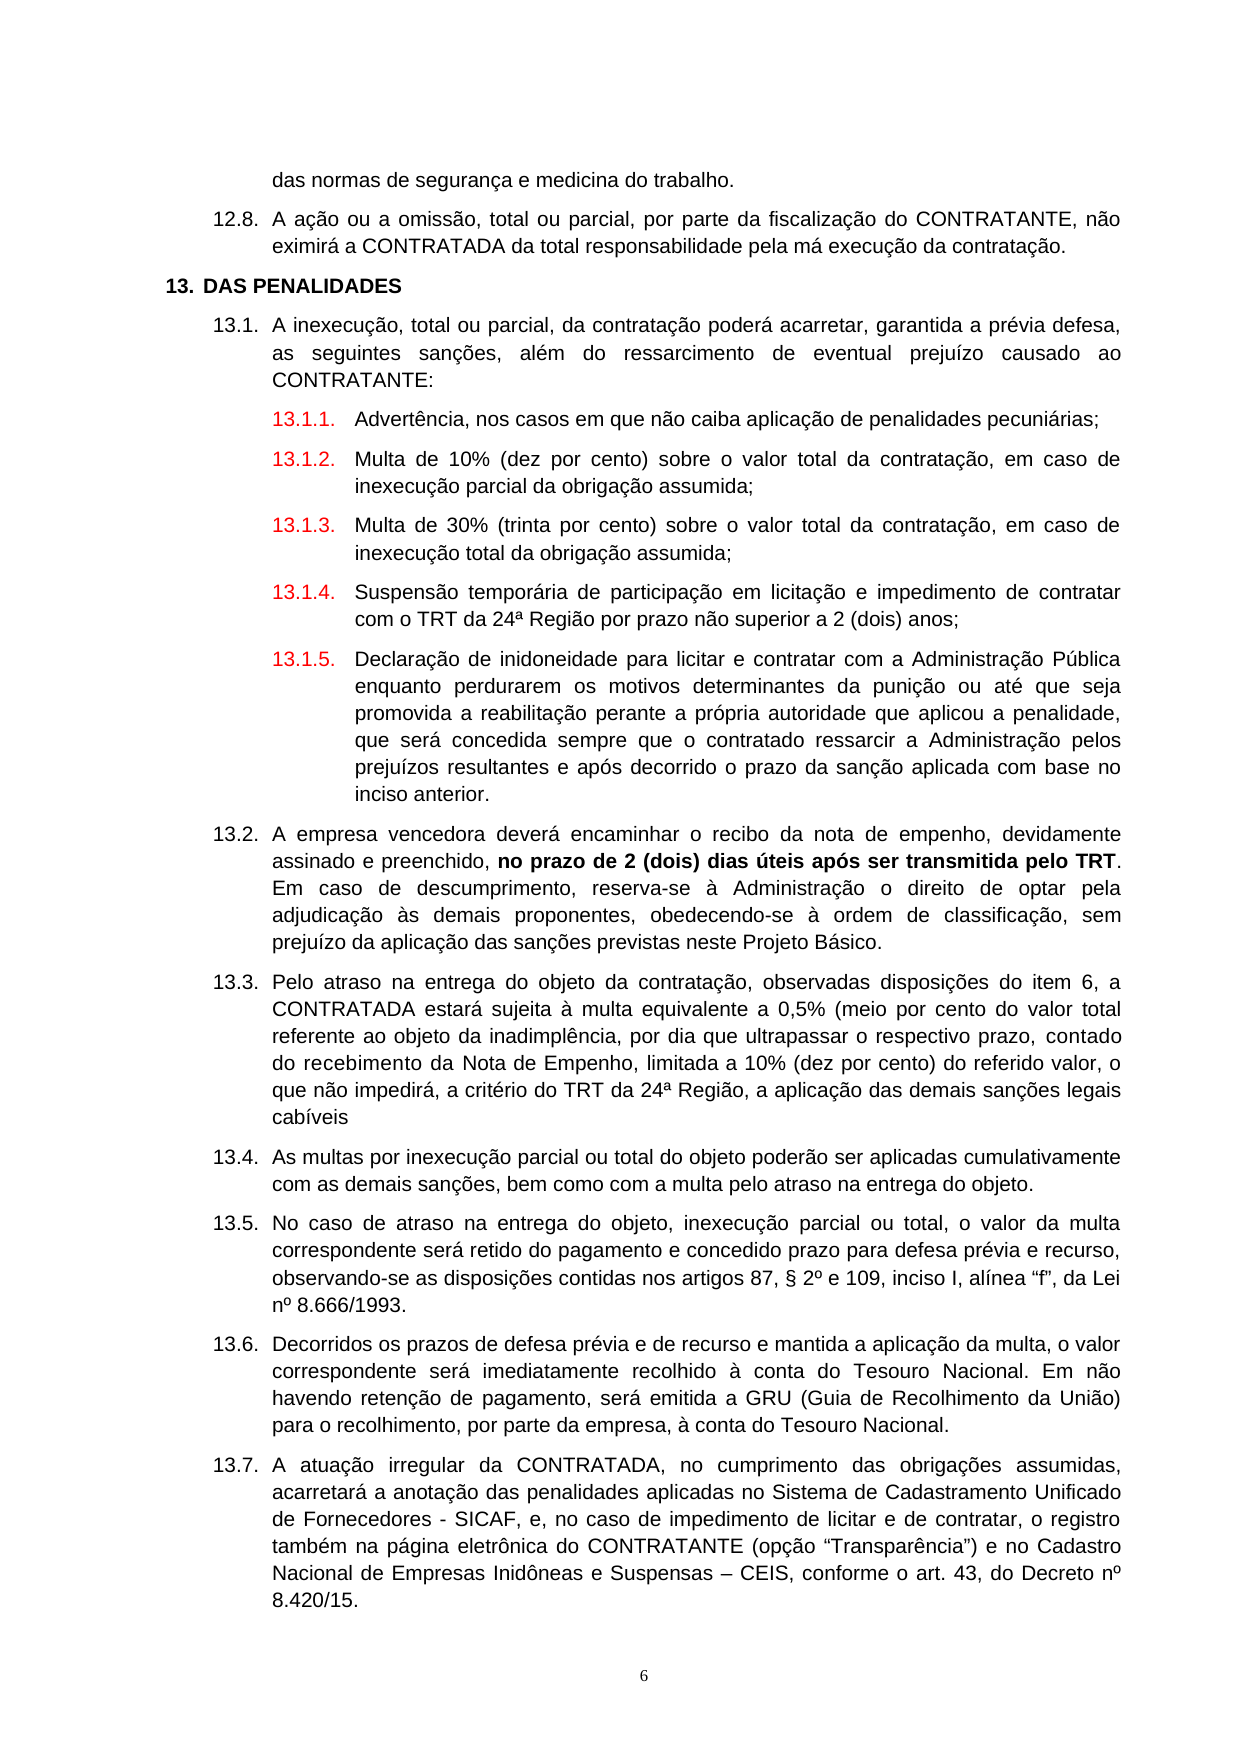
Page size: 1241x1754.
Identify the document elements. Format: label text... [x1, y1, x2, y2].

list A ação ou a omissão, total ou parcial, por parte da fiscalização do CONTRATANTE, não eximirá a CONTRATADA da total responsabilidade pela má execução da contratação. [213, 205, 1122, 259]
list DAS PENALIDADES [165, 272, 1122, 299]
list Multa de 10% (dez por cento) sobre o valor total da contratação, em caso de inexecução parcial da obrigação assumida; [272, 444, 1122, 499]
list Suspensão temporária de participação em licitação e impedimento de contratar com o TRT da 24ª Região por prazo não superior a 2 (dois) anos; [272, 578, 1122, 632]
list Decorridos os prazos de defesa prévia e de recurso e mantida a aplicação da multa, o valor correspondente será imediatamente recolhido à conta do Tesouro Nacional. Em não havendo retenção de pagamento, será emitida a GRU (Guia de Recolhimento da União) para o recolhimento, por parte da empresa, à conta do Tesouro Nacional. [213, 1330, 1122, 1438]
list das normas de segurança e medicina do trabalho. [213, 165, 1122, 192]
list As multas por inexecução parcial ou total do objeto poderão ser aplicadas cumulativamente com as demais sanções, bem como com a multa pelo atraso na entrega do objeto. [213, 1142, 1122, 1197]
list A empresa vencedora deverá encaminhar o recibo da nota de empenho, devidamente assinado e preenchido, no prazo de 2 (dois) dias úteis após ser transmitida pelo TRT. Em caso de descumprimento, reserva-se à Administração o direito de optar pela adjudicação às demais proponentes, obedecendo-se à ordem de classificação, sem prejuízo da aplicação das sanções previstas neste Projeto Básico. [213, 819, 1122, 955]
list Pelo atraso na entrega do objeto da contratação, observadas disposições do item 6, a CONTRATADA estará sujeita à multa equivalente a 0,5% (meio por cento do valor total referente ao objeto da inadimplência, por dia que ultrapassar o respectivo prazo, contado do recebimento da Nota de Empenho, limitada a 10% (dez por cento) do referido valor, o que não impedirá, a critério do TRT da 24ª Região, a aplicação das demais sanções legais cabíveis [213, 967, 1122, 1130]
list A atuação irregular da CONTRATADA, no cumprimento das obrigações assumidas, acarretará a anotação das penalidades aplicadas no Sistema de Cadastramento Unificado de Fornecedores - SICAF, e, no caso de impedimento de licitar e de contratar, o registro também na página eletrônica do CONTRATANTE (opção “Transparência”) e no Cadastro Nacional de Empresas Inidôneas e Suspensas – CEIS, conforme o art. 43, do Decreto nº 8.420/15. [213, 1451, 1122, 1613]
list Multa de 30% (trinta por cento) sobre o valor total da contratação, em caso de inexecução total da obrigação assumida; [272, 511, 1122, 565]
list Advertência, nos casos em que não caiba aplicação de penalidades pecuniárias; [272, 405, 1122, 432]
list A inexecução, total ou parcial, da contratação poderá acarretar, garantida a prévia defesa, as seguintes sanções, além do ressarcimento de eventual prejuízo causado ao CONTRATANTE: [213, 311, 1122, 392]
list No caso de atraso na entrega do objeto, inexecução parcial ou total, o valor da multa correspondente será retido do pagamento e concedido prazo para defesa prévia e recurso, observando-se as disposições contidas nos artigos 87, § 2º e 109, inciso I, alínea “f”, da Lei nº 8.666/1993. [213, 1209, 1122, 1317]
list Declaração de inidoneidade para licitar e contratar com a Administração Pública enquanto perdurarem os motivos determinantes da punição ou até que seja promovida a reabilitação perante a própria autoridade que aplicou a penalidade, que será concedida sempre que o contratado ressarcir a Administração pelos prejuízos resultantes e após decorrido o prazo da sanção aplicada com base no inciso anterior. [272, 644, 1122, 807]
